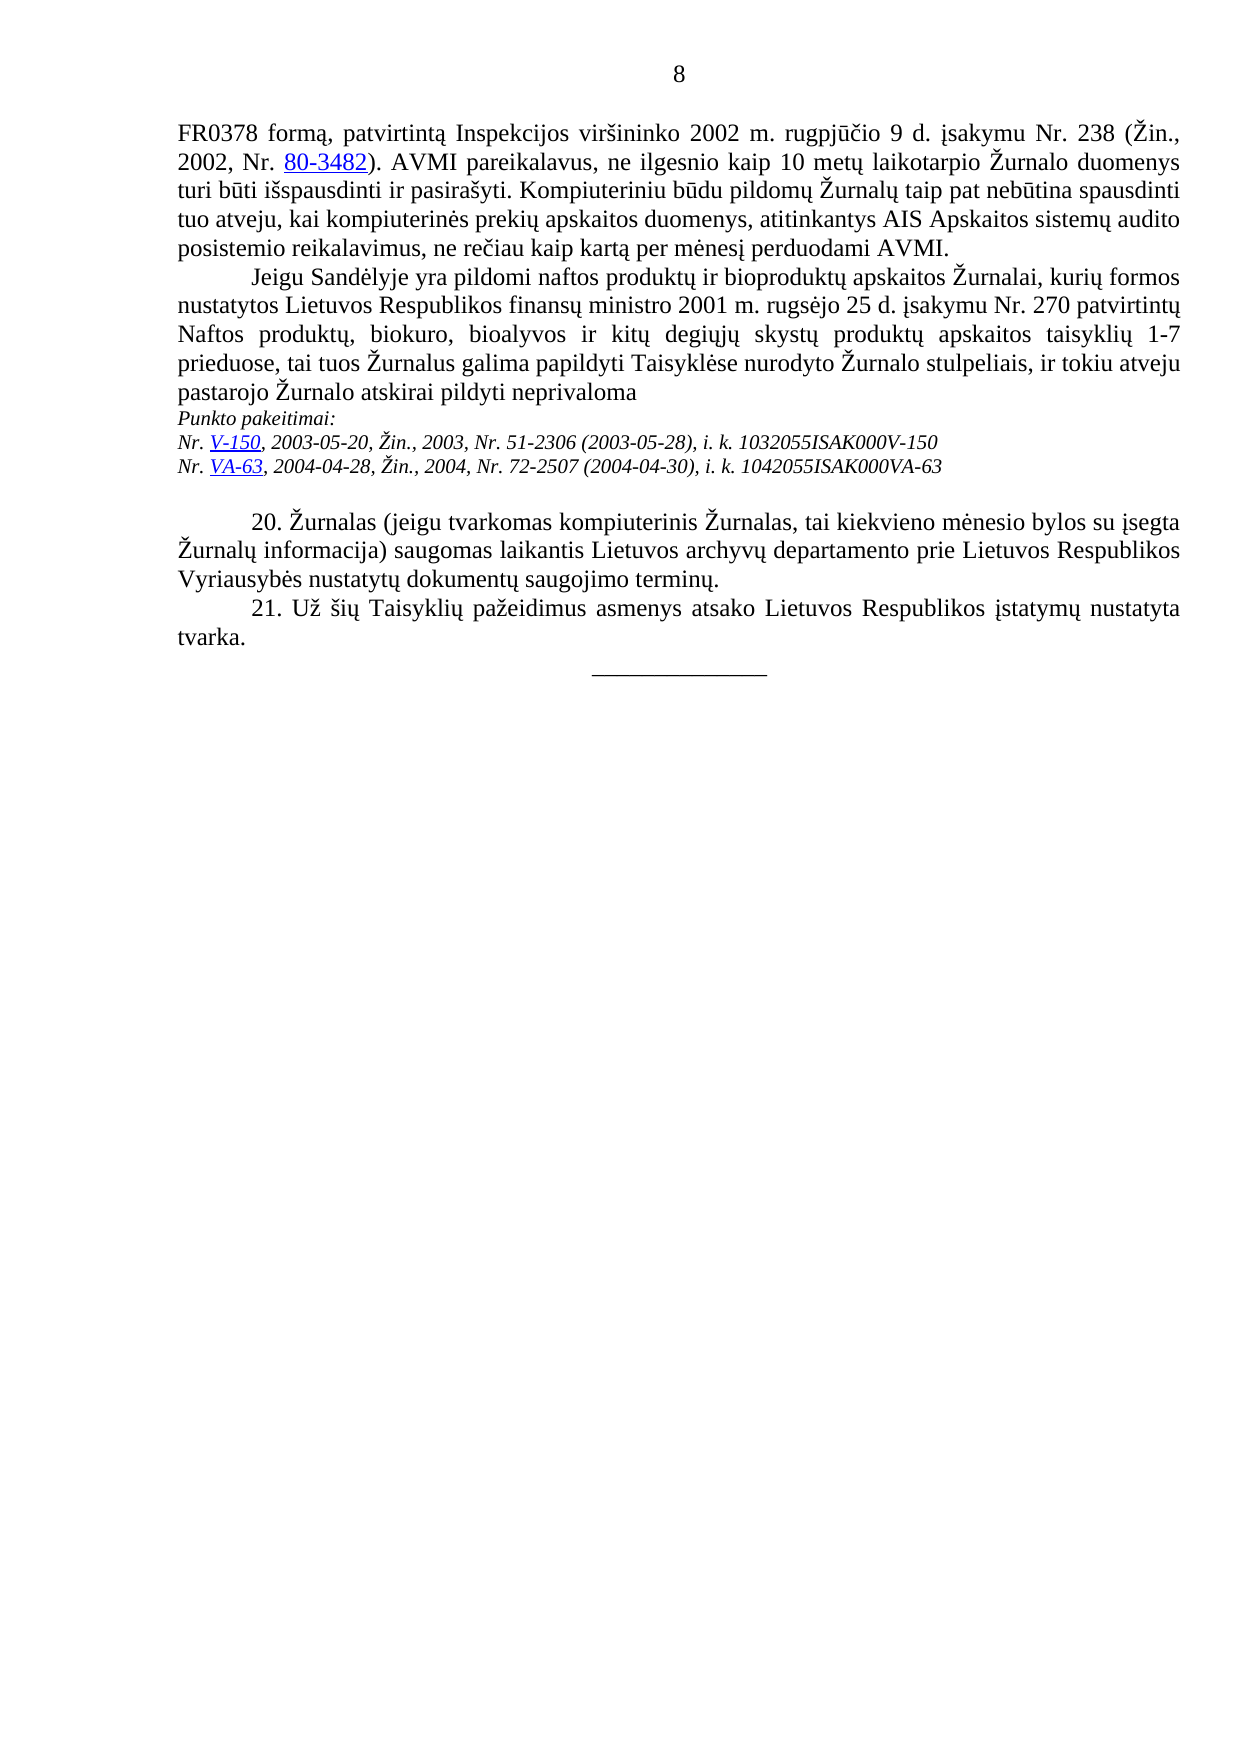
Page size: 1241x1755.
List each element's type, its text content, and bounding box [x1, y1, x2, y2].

text Punkto pakeitimai: [177, 406, 1181, 430]
text ______________ [177, 650, 1181, 679]
text 21. Už šių Taisyklių pažeidimus asmenys atsako Lietuvos Respublikos įstatymų nustatyta tvarka. [177, 593, 1181, 650]
text 20. Žurnalas (jeigu tvarkomas kompiuterinis Žurnalas, tai kiekvieno mėnesio bylos su įsegta Žurnalų informacija) saugomas laikantis Lietuvos archyvų departamento prie Lietuvos Respublikos Vyriausybės nustatytų dokumentų saugojimo terminų. [177, 507, 1181, 593]
text Jeigu Sandėlyje yra pildomi naftos produktų ir bioproduktų apskaitos Žurnalai, kurių formos nustatytos Lietuvos Respublikos finansų ministro 2001 m. rugsėjo 25 d. įsakymu Nr. 270 patvirtintų Naftos produktų, biokuro, bioalyvos ir kitų degiųjų skystų produktų apskaitos taisyklių 1-7 prieduose, tai tuos Žurnalus galima papildyti Taisyklėse nurodyto Žurnalo stulpeliais, ir tokiu atveju pastarojo Žurnalo atskirai pildyti neprivaloma [177, 262, 1181, 406]
text Nr. VA-63, 2004-04-28, Žin., 2004, Nr. 72-2507 (2004-04-30), i. k. 1042055ISAK000VA-63 [177, 454, 1181, 478]
text FR0378 formą, patvirtintą Inspekcijos viršininko 2002 m. rugpjūčio 9 d. įsakymu Nr. 238 (Žin., 2002, Nr. 80-3482). AVMI pareikalavus, ne ilgesnio kaip 10 metų laikotarpio Žurnalo duomenys turi būti išspausdinti ir pasirašyti. Kompiuteriniu būdu pildomų Žurnalų taip pat nebūtina spausdinti tuo atveju, kai kompiuterinės prekių apskaitos duomenys, atitinkantys AIS Apskaitos sistemų audito posistemio reikalavimus, ne rečiau kaip kartą per mėnesį perduodami AVMI. [177, 118, 1181, 262]
text Nr. V-150, 2003-05-20, Žin., 2003, Nr. 51-2306 (2003-05-28), i. k. 1032055ISAK000V-150 [177, 430, 1181, 454]
